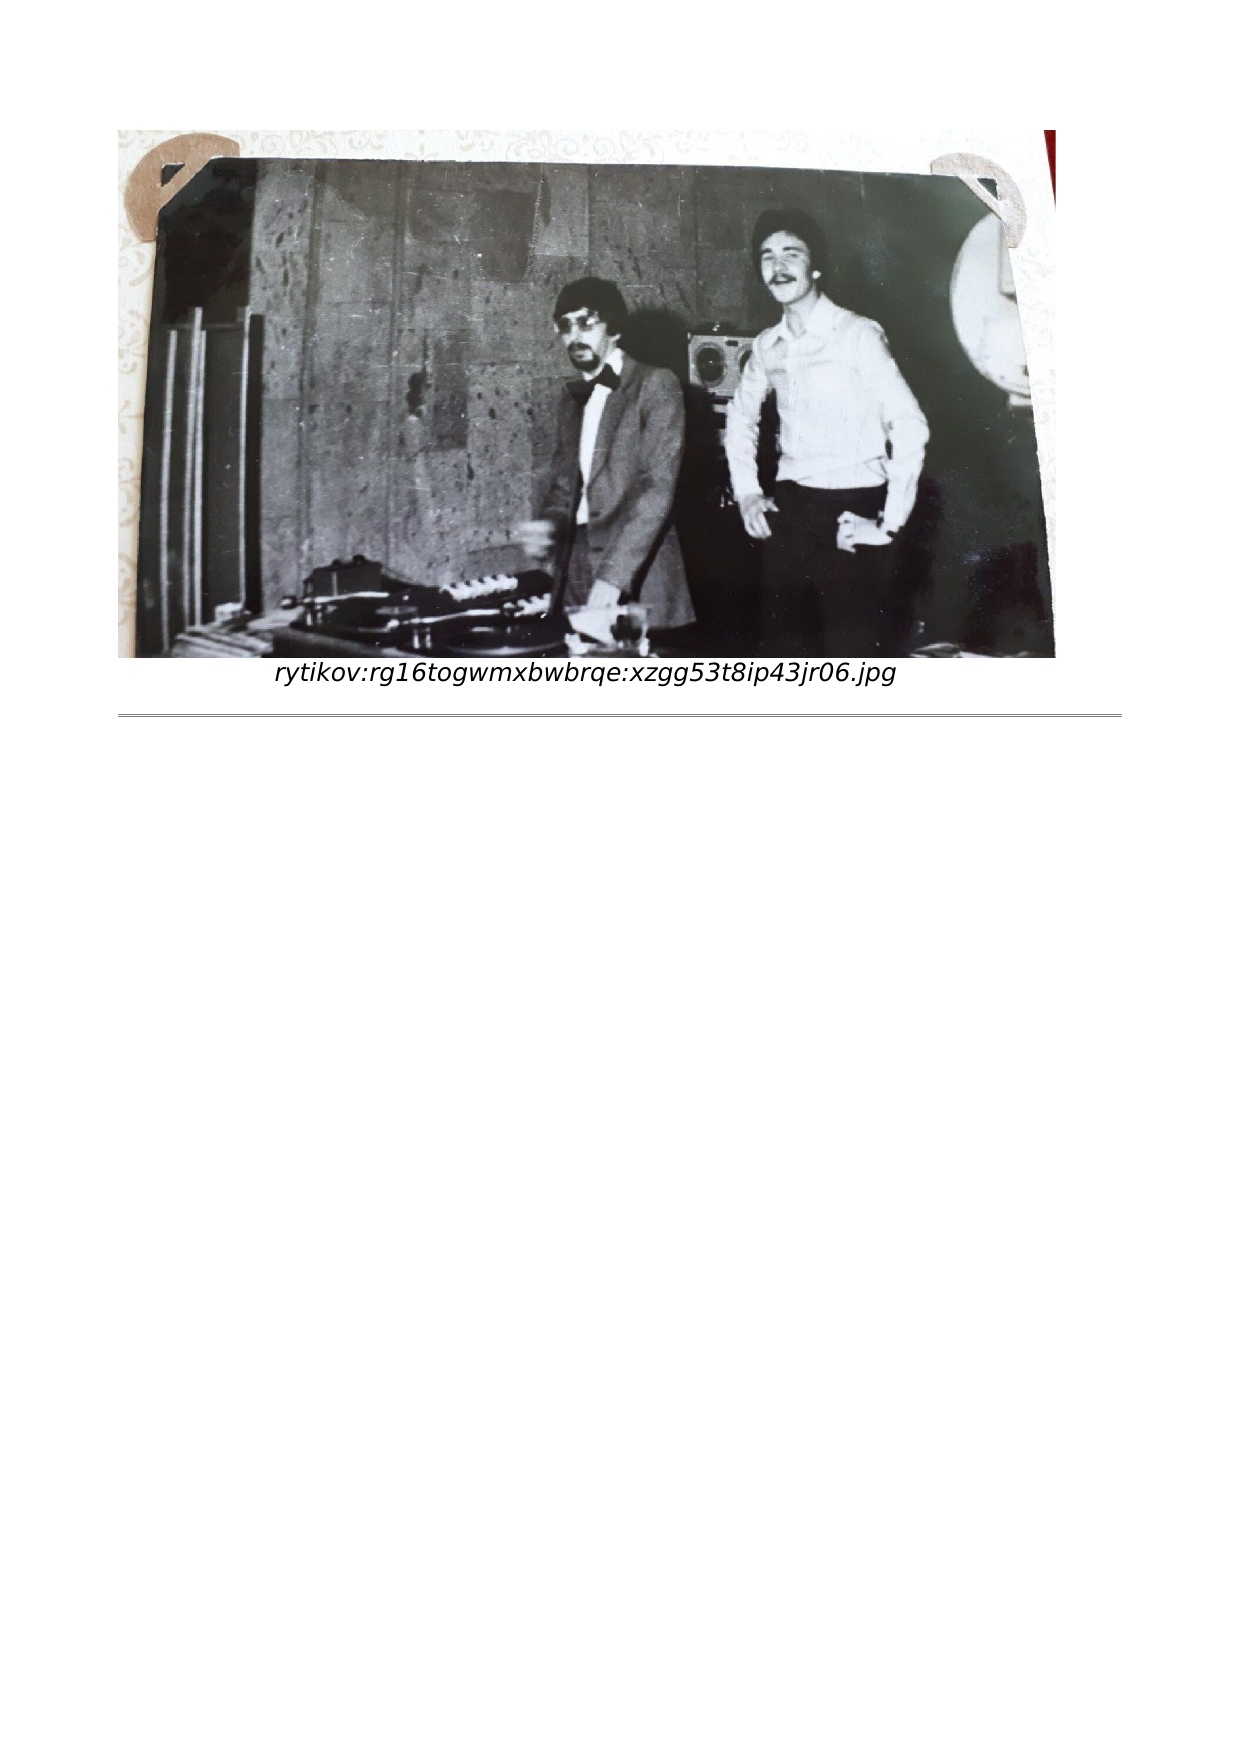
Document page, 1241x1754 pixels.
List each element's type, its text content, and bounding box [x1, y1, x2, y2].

picture [118, 130, 1056, 658]
text rytikov:rg16togwmxbwbrqe:xzgg53t8ip43jr06.jpg [118, 658, 1056, 687]
